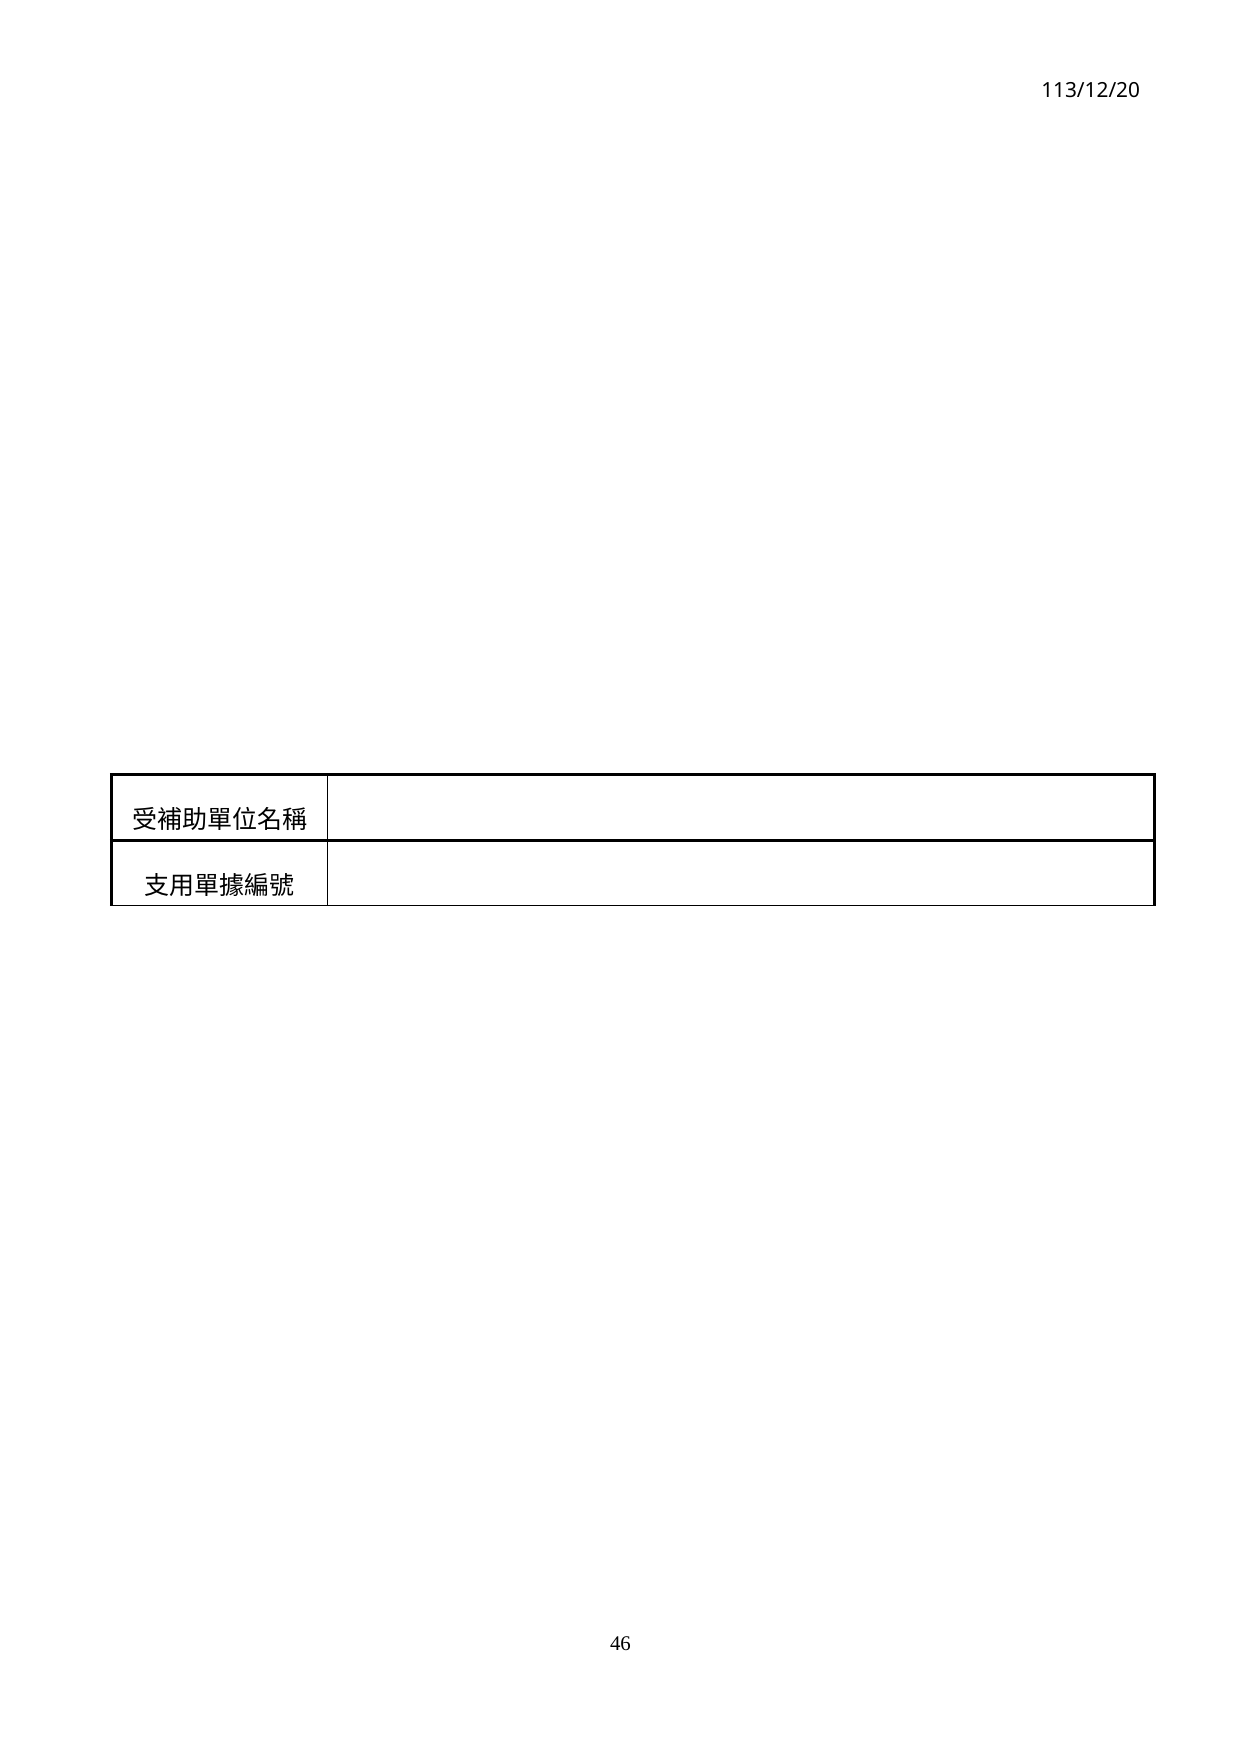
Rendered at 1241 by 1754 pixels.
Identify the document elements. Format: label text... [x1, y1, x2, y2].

table_cell [328, 842, 1153, 904]
table_cell 支用單據編號 [113, 842, 327, 904]
table_cell 受補助單位名稱 [113, 776, 327, 839]
table_cell [328, 776, 1153, 839]
